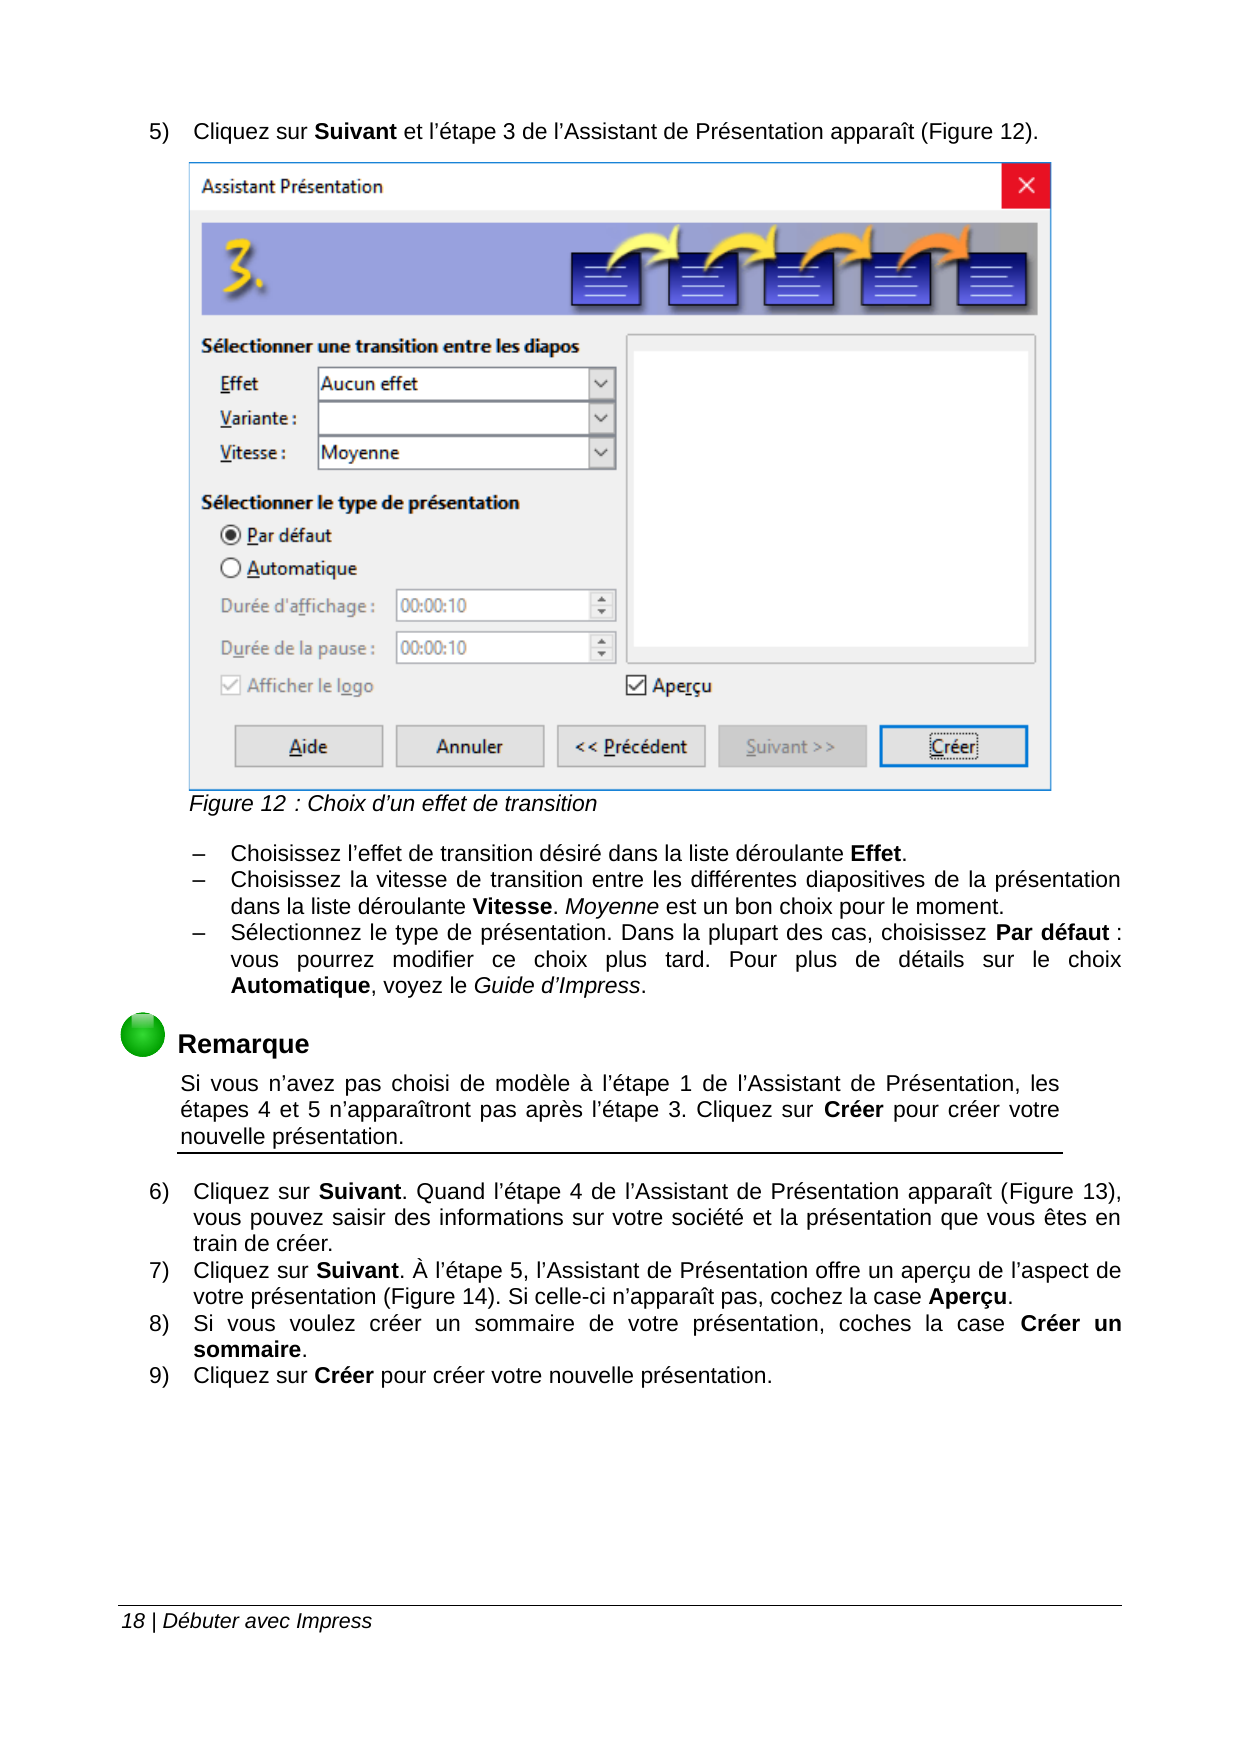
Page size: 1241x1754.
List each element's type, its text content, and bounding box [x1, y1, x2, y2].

list Choisissez la vitesse de transition entre les différentes diapositives de la présentation dans la liste déroulante Vitesse. Moyenne est un bon choix pour le moment. [192, 866, 1122, 919]
list Si vous voulez créer un sommaire de votre présentation, coches la case Créer un sommaire. [169, 1309, 1122, 1362]
list Cliquez sur Suivant. À l’étape 5, l’Assistant de Présentation offre un aperçu de l’aspect de votre présentation (Figure 14). Si celle-ci n’apparaît pas, cochez la case Aperçu. [169, 1257, 1122, 1309]
list Cliquez sur Suivant. Quand l’étape 4 de l’Assistant de Présentation apparaît (Figure 13), vous pouvez saisir des informations sur votre société et la présentation que vous êtes en train de créer. [169, 1178, 1122, 1257]
text Figure 12 : Choix d’un effet de transition [189, 791, 1051, 817]
subtitle Remarque [118, 1010, 1122, 1059]
list Sélectionnez le type de présentation. Dans la plupart des cas, choisissez Par défaut : vous pourrez modifier ce choix plus tard. Pour plus de détails sur le choix Automatique, voyez le Guide d’Impress. [192, 919, 1122, 998]
text Si vous n’avez pas choisi de modèle à l’étape 1 de l’Assistant de Présentation, les étapes 4 et 5 n’apparaîtront pas après l’étape 3. Cliquez sur Créer pour créer votre nouvelle présentation. [177, 1067, 1063, 1152]
list Cliquez sur Créer pour créer votre nouvelle présentation. [169, 1362, 1122, 1388]
picture [188, 162, 1052, 791]
list Choisissez l’effet de transition désiré dans la liste déroulante Effet. [192, 840, 1122, 866]
list Cliquez sur Suivant et l’étape 3 de l’Assistant de Présentation apparaît (Figure 12). [169, 118, 1122, 144]
